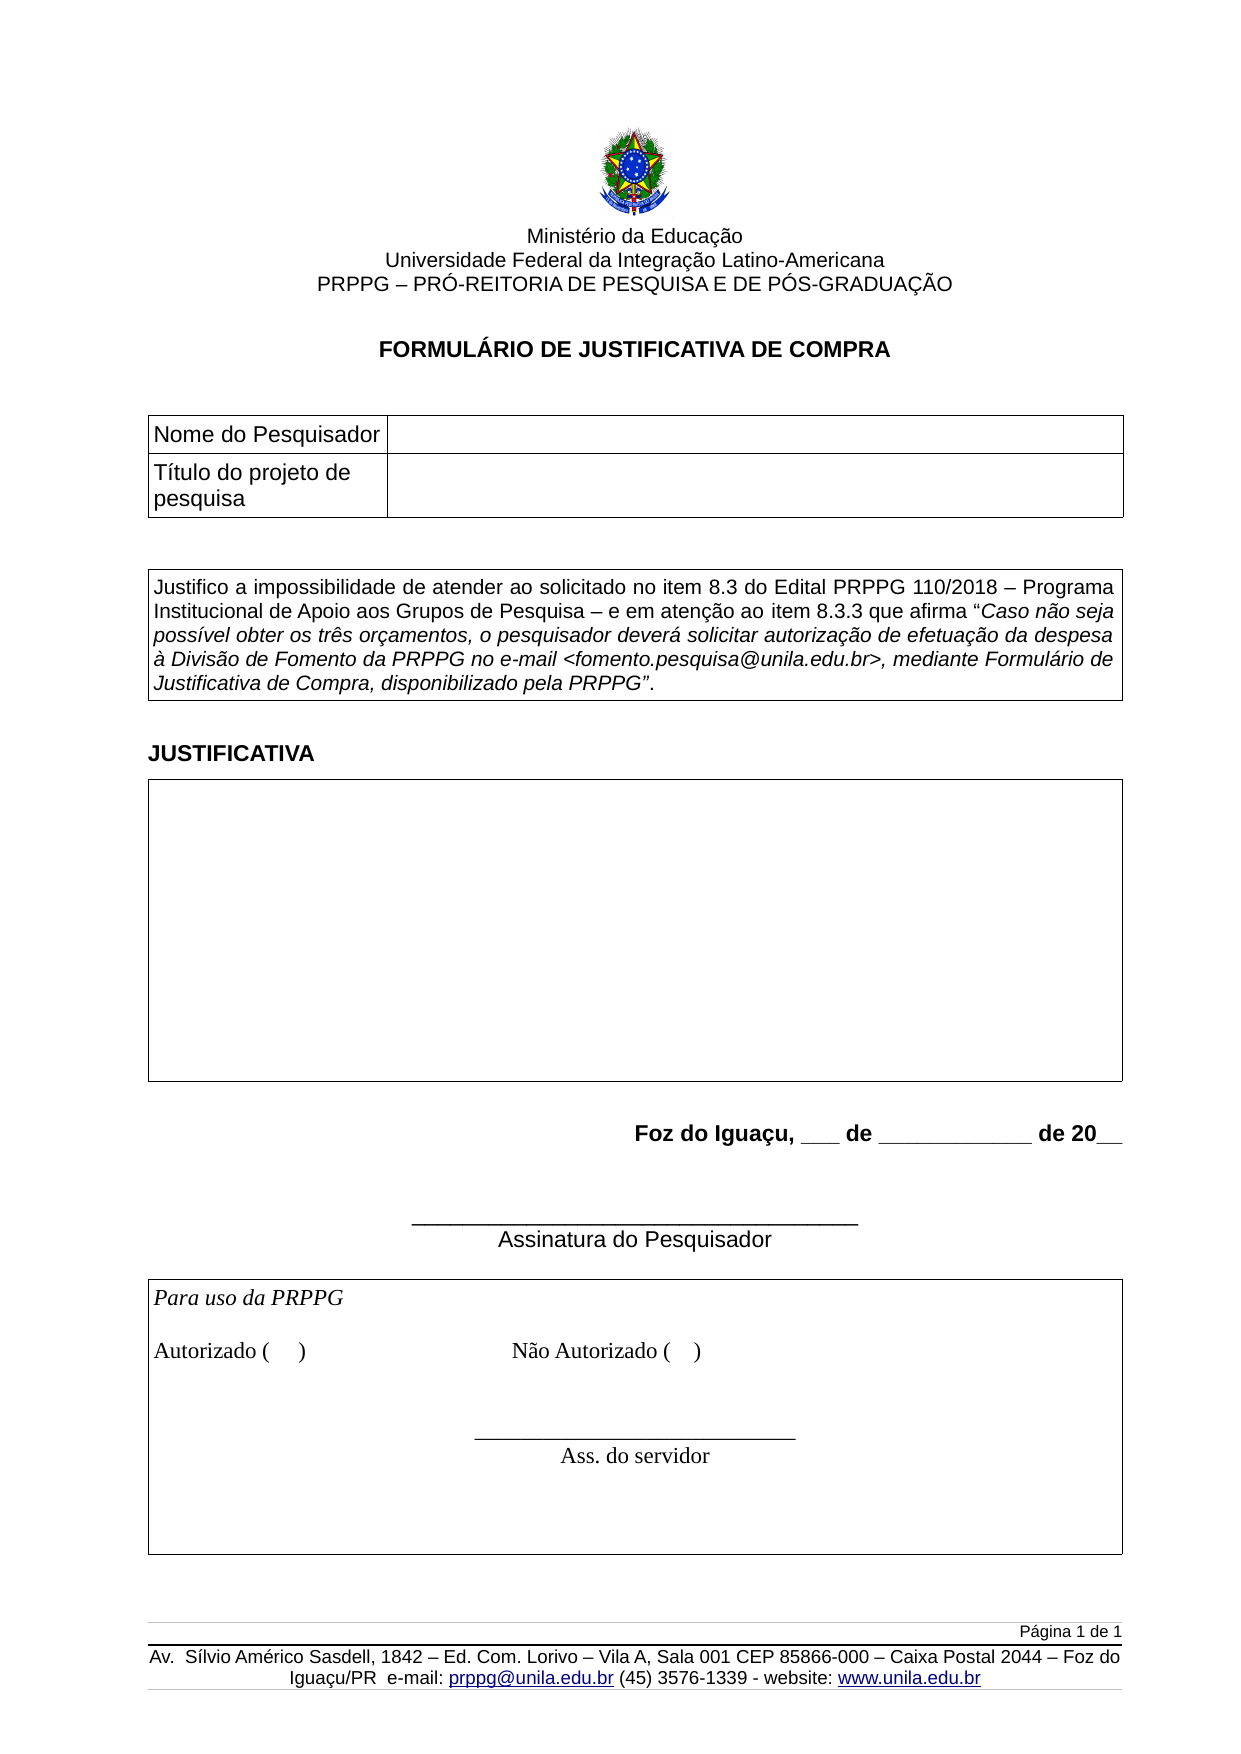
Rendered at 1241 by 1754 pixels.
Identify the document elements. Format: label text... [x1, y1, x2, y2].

text JUSTIFICATIVA [148, 740, 1122, 766]
table_cell Título do projeto de pesquisa [149, 454, 387, 517]
table_header Nome do Pesquisador [149, 416, 387, 453]
table_header [149, 780, 1122, 1081]
table_header Para uso da PRPPG Autorizado ( ) Não Autorizado ( ) ____________________________ Ass. do servidor [149, 1280, 1122, 1554]
text Foz do Iguaçu, ___ de ____________ de 20__ [148, 1120, 1122, 1147]
table_cell [388, 454, 1123, 517]
table_header [388, 416, 1123, 453]
text ___________________________________ [148, 1199, 1122, 1226]
text FORMULÁRIO DE JUSTIFICATIVA DE COMPRA [148, 336, 1122, 362]
text Assinatura do Pesquisador [148, 1226, 1122, 1252]
table_header Justifico a impossibilidade de atender ao solicitado no item 8.3 do Edital PRPPG 110/2018 – Programa Institucional de Apoio aos Grupos de Pesquisa – e em atenção ao item 8.3.3 que afirma “Caso não seja possível obter os três orçamentos, o pesquisador deverá solicitar autorização de efetuação da despesa à Divisão de Fomento da PRPPG no e-mail <fomento.pesquisa@unila.edu.br>, mediante Formulário de Justificativa de Compra, disponibilizado pela PRPPG”. [149, 570, 1122, 700]
